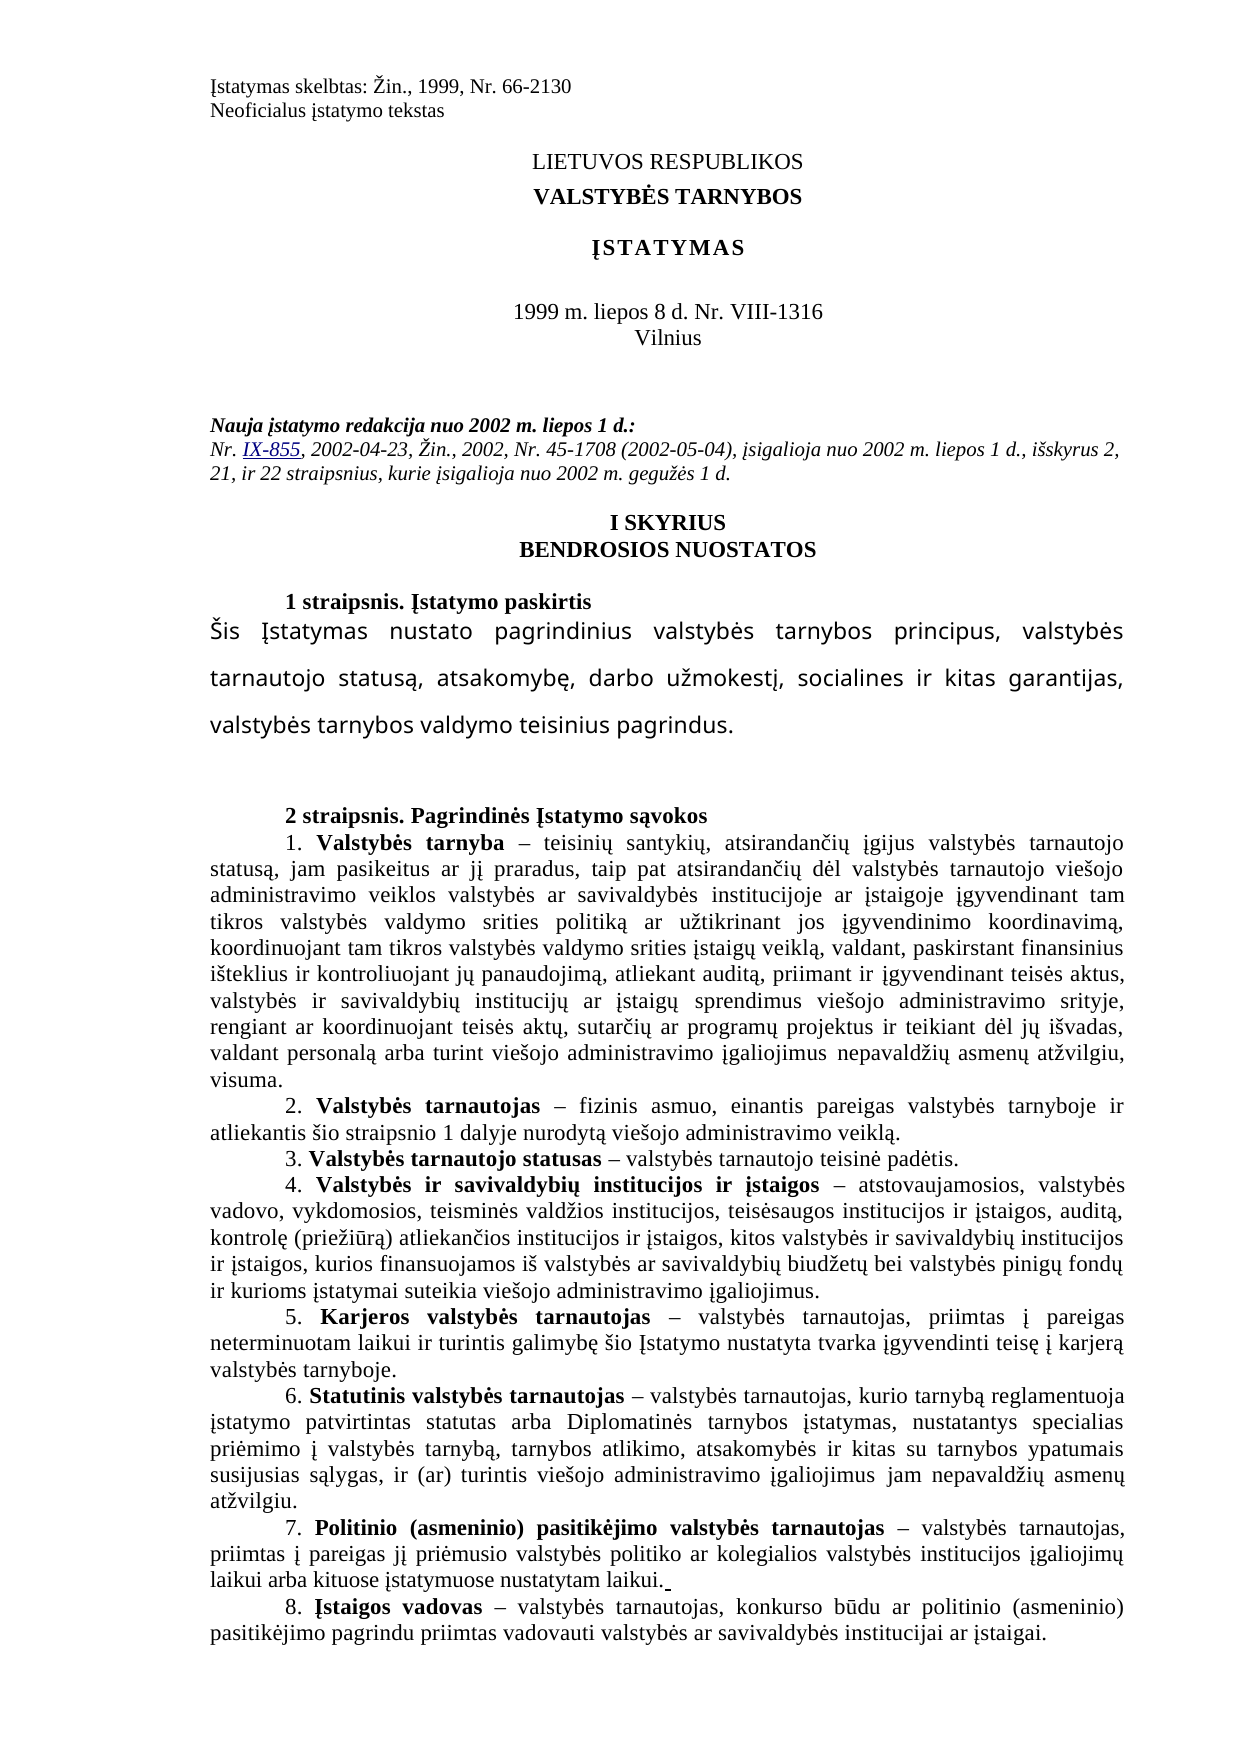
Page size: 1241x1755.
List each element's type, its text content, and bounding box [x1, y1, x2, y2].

text ĮSTATYMAS [210, 234, 1126, 260]
text Įstatymas skelbtas: Žin., 1999, Nr. 66-2130 [210, 73, 1126, 98]
text I SKYRIUS [210, 509, 1126, 536]
text Neoficialus įstatymo tekstas [210, 98, 1126, 122]
text 8. Įstaigos vadovas – valstybės tarnautojas, konkurso būdu ar politinio (asmeninio) pasitikėjimo pagrindu priimtas vadovauti valstybės ar savivaldybės institucijai ar įstaigai. [210, 1593, 1126, 1646]
text 5. Karjeros valstybės tarnautojas – valstybės tarnautojas, priimtas į pareigas neterminuotam laikui ir turintis galimybę šio Įstatymo nustatyta tvarka įgyvendinti teisę į karjerą valstybės tarnyboje. [210, 1303, 1126, 1382]
text 6. Statutinis valstybės tarnautojas – valstybės tarnautojas, kurio tarnybą reglamentuoja įstatymo patvirtintas statutas arba Diplomatinės tarnybos įstatymas, nustatantys specialias priėmimo į valstybės tarnybą, tarnybos atlikimo, atsakomybės ir kitas su tarnybos ypatumais susijusias sąlygas, ir (ar) turintis viešojo administravimo įgaliojimus jam nepavaldžių asmenų atžvilgiu. [210, 1382, 1126, 1514]
text Šis Įstatymas nustato pagrindinius valstybės tarnybos principus, valstybės tarnautojo statusą, atsakomybę, darbo užmokestį, socialines ir kitas garantijas, valstybės tarnybos valdymo teisinius pagrindus. [210, 615, 1126, 740]
text 1. Valstybės tarnyba – teisinių santykių, atsirandančių įgijus valstybės tarnautojo statusą, jam pasikeitus ar jį praradus, taip pat atsirandančių dėl valstybės tarnautojo viešojo administravimo veiklos valstybės ar savivaldybės institucijoje ar įstaigoje įgyvendinant tam tikros valstybės valdymo srities politiką ar užtikrinant jos įgyvendinimo koordinavimą, koordinuojant tam tikros valstybės valdymo srities įstaigų veiklą, valdant, paskirstant finansinius išteklius ir kontroliuojant jų panaudojimą, atliekant auditą, priimant ir įgyvendinant teisės aktus, valstybės ir savivaldybių institucijų ar įstaigų sprendimus viešojo administravimo srityje, rengiant ar koordinuojant teisės aktų, sutarčių ar programų projektus ir teikiant dėl jų išvadas, valdant personalą arba turint viešojo administravimo įgaliojimus nepavaldžių asmenų atžvilgiu, visuma. [210, 829, 1126, 1092]
text 3. Valstybės tarnautojo statusas – valstybės tarnautojo teisinė padėtis. [210, 1145, 1126, 1171]
text 2 straipsnis. Pagrindinės Įstatymo sąvokos [210, 802, 1126, 829]
text 7. Politinio (asmeninio) pasitikėjimo valstybės tarnautojas – valstybės tarnautojas, priimtas į pareigas jį priėmusio valstybės politiko ar kolegialios valstybės institucijos įgaliojimų laikui arba kituose įstatymuose nustatytam laikui. [210, 1514, 1126, 1593]
text LIETUVOS RESPUBLIKOS [210, 148, 1126, 174]
text 1 straipsnis. Įstatymo paskirtis [210, 588, 1126, 615]
text VALSTYBĖS TARNYBOS [210, 183, 1126, 209]
text 2. Valstybės tarnautojas – fizinis asmuo, einantis pareigas valstybės tarnyboje ir atliekantis šio straipsnio 1 dalyje nurodytą viešojo administravimo veiklą. [210, 1092, 1126, 1145]
text 4. Valstybės ir savivaldybių institucijos ir įstaigos – atstovaujamosios, valstybės vadovo, vykdomosios, teisminės valdžios institucijos, teisėsaugos institucijos ir įstaigos, auditą, kontrolę (priežiūrą) atliekančios institucijos ir įstaigos, kitos valstybės ir savivaldybių institucijos ir įstaigos, kurios finansuojamos iš valstybės ar savivaldybių biudžetų bei valstybės pinigų fondų ir kurioms įstatymai suteikia viešojo administravimo įgaliojimus. [210, 1171, 1126, 1303]
text BENDROSIOS NUOSTATOS [210, 536, 1126, 562]
text Nauja įstatymo redakcija nuo 2002 m. liepos 1 d.: [210, 413, 1126, 437]
text Nr. IX-855, 2002-04-23, Žin., 2002, Nr. 45-1708 (2002-05-04), įsigalioja nuo 2002 m. liepos 1 d., išskyrus 2, 21, ir 22 straipsnius, kurie įsigalioja nuo 2002 m. gegužės 1 d. [210, 437, 1126, 485]
text 1999 m. liepos 8 d. Nr. VIII-1316 Vilnius [210, 298, 1126, 351]
